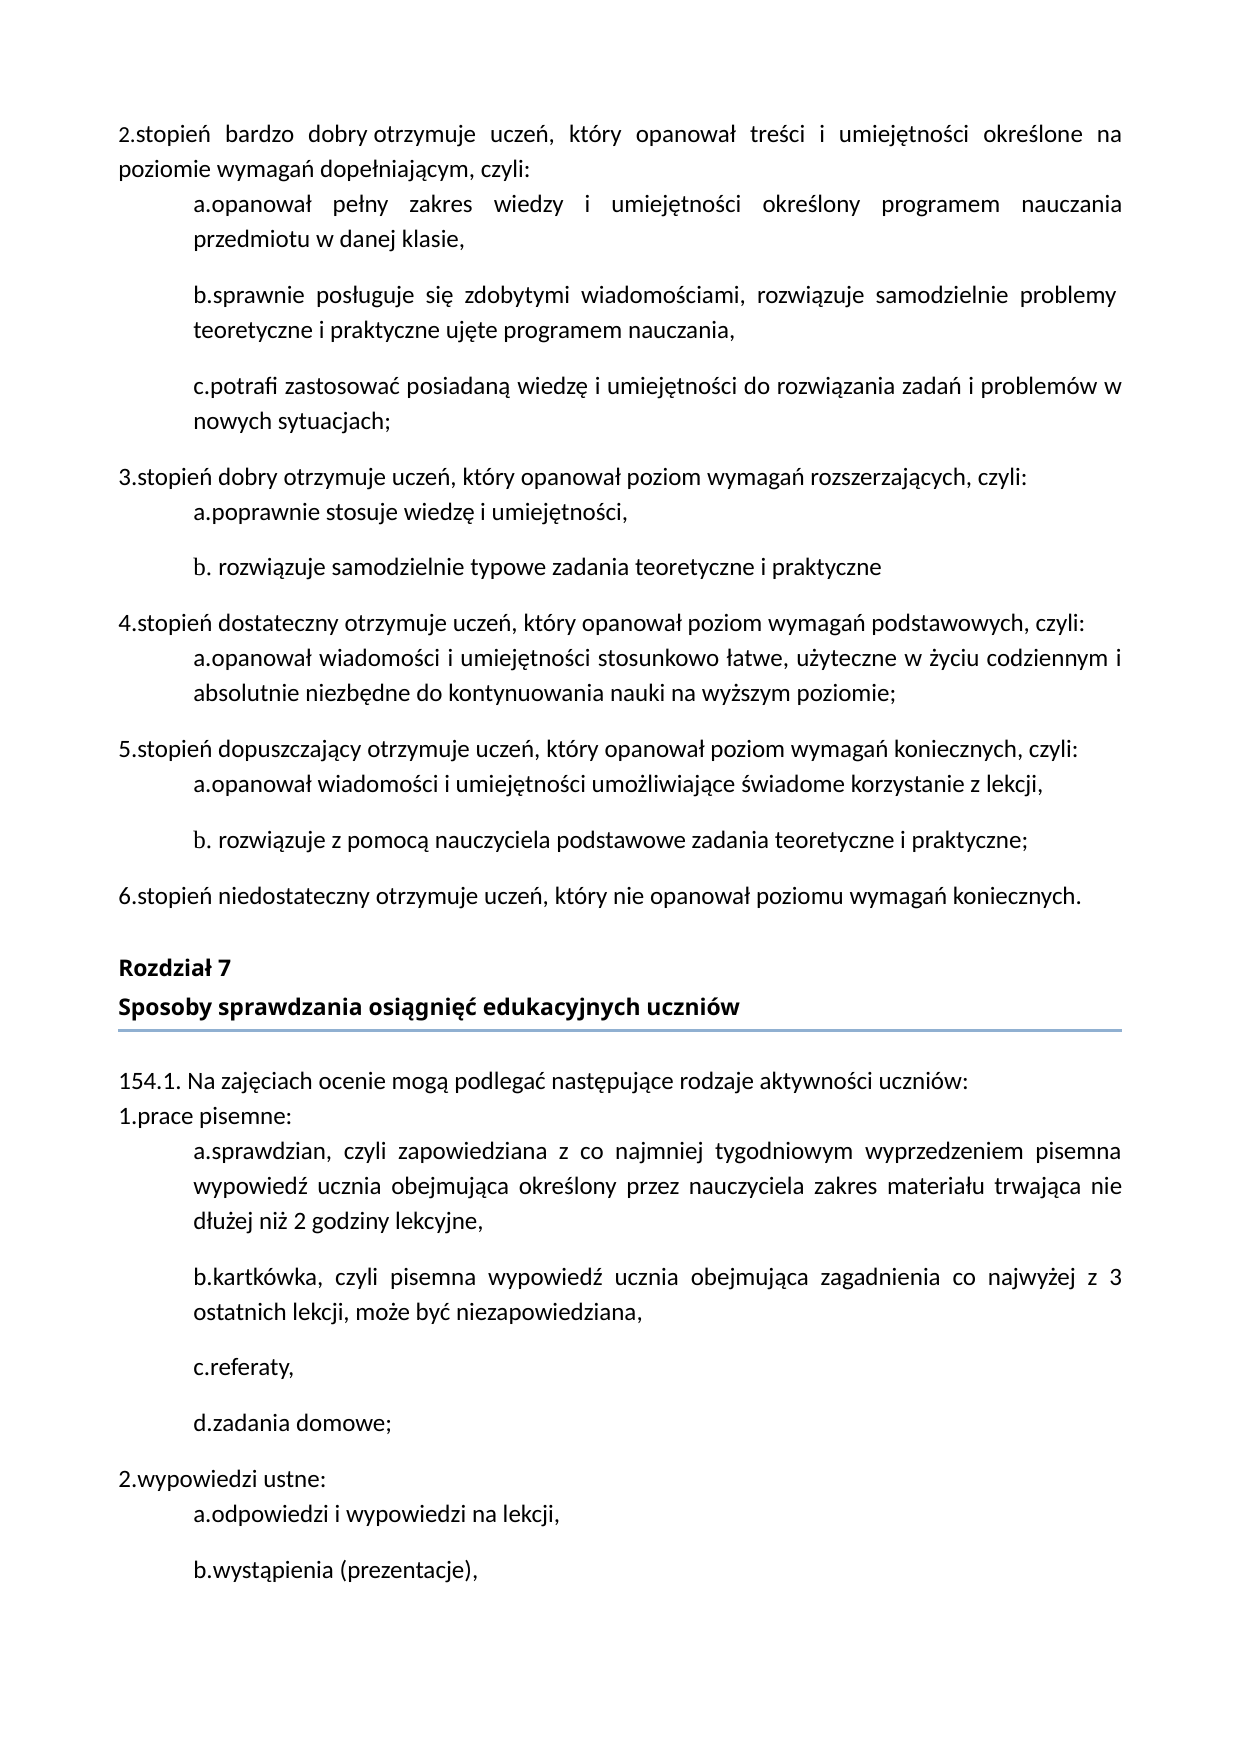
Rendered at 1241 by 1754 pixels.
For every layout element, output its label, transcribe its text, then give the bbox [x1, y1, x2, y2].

list rozwiązuje samodzielnie typowe zadania teoretyczne i praktyczne [193, 551, 1122, 582]
list sprawdzian, czyli zapowiedziana z co najmniej tygodniowym wyprzedzeniem pisemna wypowiedź ucznia obejmująca określony przez nauczyciela zakres materiału trwająca nie dłużej niż 2 godziny lekcyjne, [193, 1135, 1122, 1235]
list sprawnie posługuje się zdobytymi wiadomościami, rozwiązuje samodzielnie problemy teoretyczne i praktyczne ujęte programem nauczania, [193, 279, 1122, 344]
list opanował wiadomości i umiejętności stosunkowo łatwe, użyteczne w życiu codziennym i absolutnie niezbędne do kontynuowania nauki na wyższym poziomie; [193, 642, 1122, 708]
list prace pisemne: [118, 1100, 1122, 1130]
list opanował wiadomości i umiejętności umożliwiające świadome korzystanie z lekcji, [193, 768, 1122, 799]
list rozwiązuje z pomocą nauczyciela podstawowe zadania teoretyczne i praktyczne; [193, 824, 1122, 854]
list stopień dostateczny otrzymuje uczeń, który opanował poziom wymagań podstawowych, czyli: [118, 607, 1122, 638]
list referaty, [193, 1351, 1122, 1382]
list opanował pełny zakres wiedzy i umiejętności określony programem nauczania przedmiotu w danej klasie, [193, 188, 1122, 254]
list stopień dobry otrzymuje uczeń, który opanował poziom wymagań rozszerzających, czyli: [118, 461, 1122, 491]
list zadania domowe; [193, 1407, 1122, 1438]
list stopień dopuszczający otrzymuje uczeń, który opanował poziom wymagań koniecznych, czyli: [118, 733, 1122, 764]
list kartkówka, czyli pisemna wypowiedź ucznia obejmująca zagadnienia co najwyżej z 3 ostatnich lekcji, może być niezapowiedziana, [193, 1261, 1122, 1326]
list wystąpienia (prezentacje), [193, 1554, 1122, 1584]
list potrafi zastosować posiadaną wiedzę i umiejętności do rozwiązania zadań i problemów w nowych sytuacjach; [193, 370, 1122, 435]
subtitle Rozdział 7 Sposoby sprawdzania osiągnięć edukacyjnych uczniów [118, 952, 1122, 1029]
list odpowiedzi i wypowiedzi na lekcji, [193, 1498, 1122, 1529]
list stopień niedostateczny otrzymuje uczeń, który nie opanował poziomu wymagań koniecznych. [118, 880, 1122, 910]
list poprawnie stosuje wiedzę i umiejętności, [193, 496, 1122, 526]
list 1. Na zajęciach ocenie mogą podlegać następujące rodzaje aktywności uczniów: [118, 1065, 1122, 1095]
list wypowiedzi ustne: [118, 1463, 1122, 1494]
list stopień bardzo dobry otrzymuje uczeń, który opanował treści i umiejętności określone na poziomie wymagań dopełniającym, czyli: [118, 118, 1122, 184]
